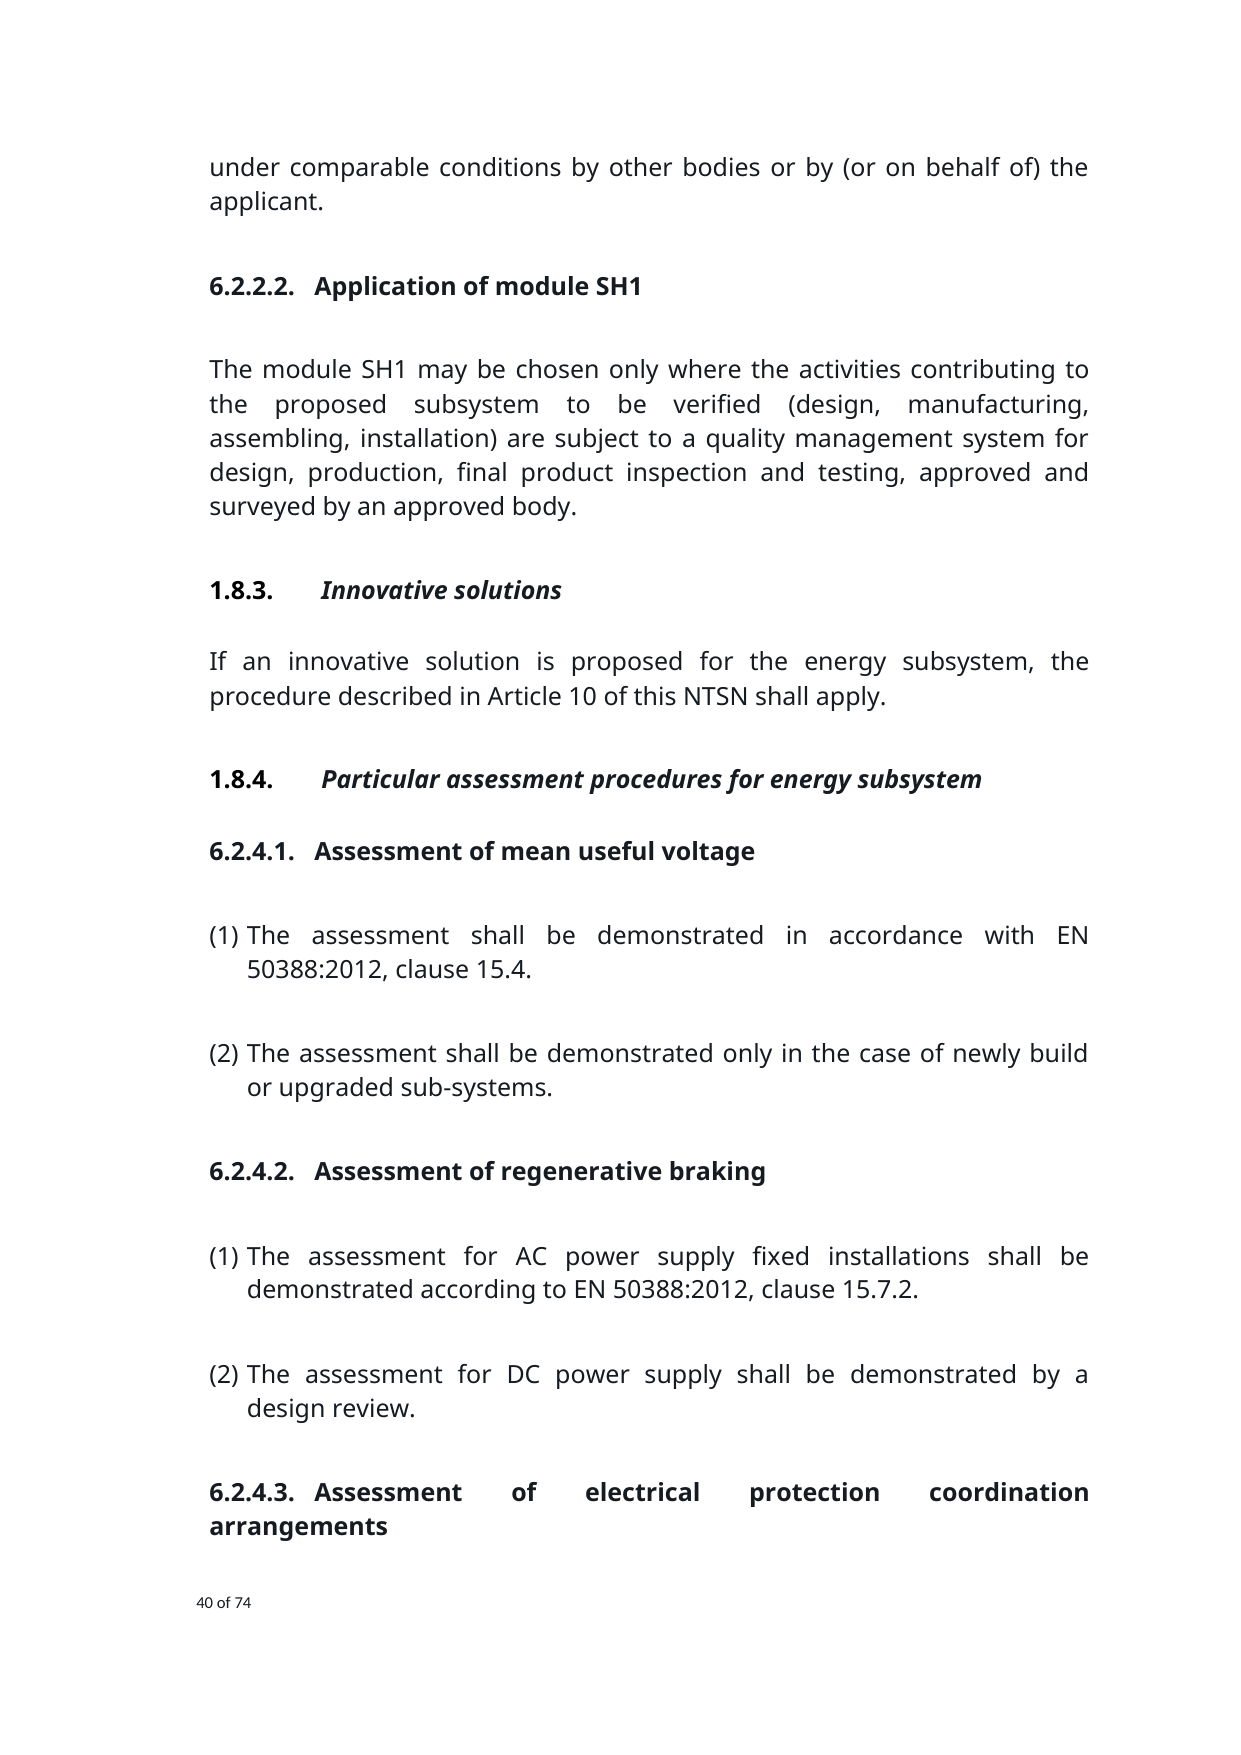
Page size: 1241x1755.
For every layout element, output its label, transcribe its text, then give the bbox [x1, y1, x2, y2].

subtitle Innovative solutions [209, 572, 1090, 607]
list The assessment shall be demonstrated only in the case of newly build or upgraded sub-systems. [209, 1036, 1090, 1104]
text If an innovative solution is proposed for the energy subsystem, the procedure described in Article 10 of this NTSN shall apply. [209, 644, 1090, 712]
subtitle Particular assessment procedures for energy subsystem [209, 762, 1090, 796]
list The assessment shall be demonstrated in accordance with EN 50388:2012, clause 15.4. [209, 918, 1090, 986]
list The assessment for DC power supply shall be demonstrated by a design review. [209, 1356, 1090, 1424]
text The module SH1 may be chosen only where the activities contributing to the proposed subsystem to be verified (design, manufacturing, assembling, installation) are subject to a quality management system for design, production, final product inspection and testing, approved and surveyed by an approved body. [209, 352, 1090, 522]
list The assessment for AC power supply fixed installations shall be demonstrated according to EN 50388:2012, clause 15.7.2. [209, 1238, 1090, 1306]
text 6.2.4.1. Assessment of mean useful voltage [209, 834, 1090, 868]
text 6.2.4.2. Assessment of regenerative braking [209, 1154, 1090, 1188]
text 6.2.2.2. Application of module SH1 [209, 268, 1090, 302]
text under comparable conditions by other bodies or by (or on behalf of) the applicant. [209, 150, 1090, 218]
text 6.2.4.3. Assessment of electrical protection coordination arrangements [209, 1474, 1090, 1542]
